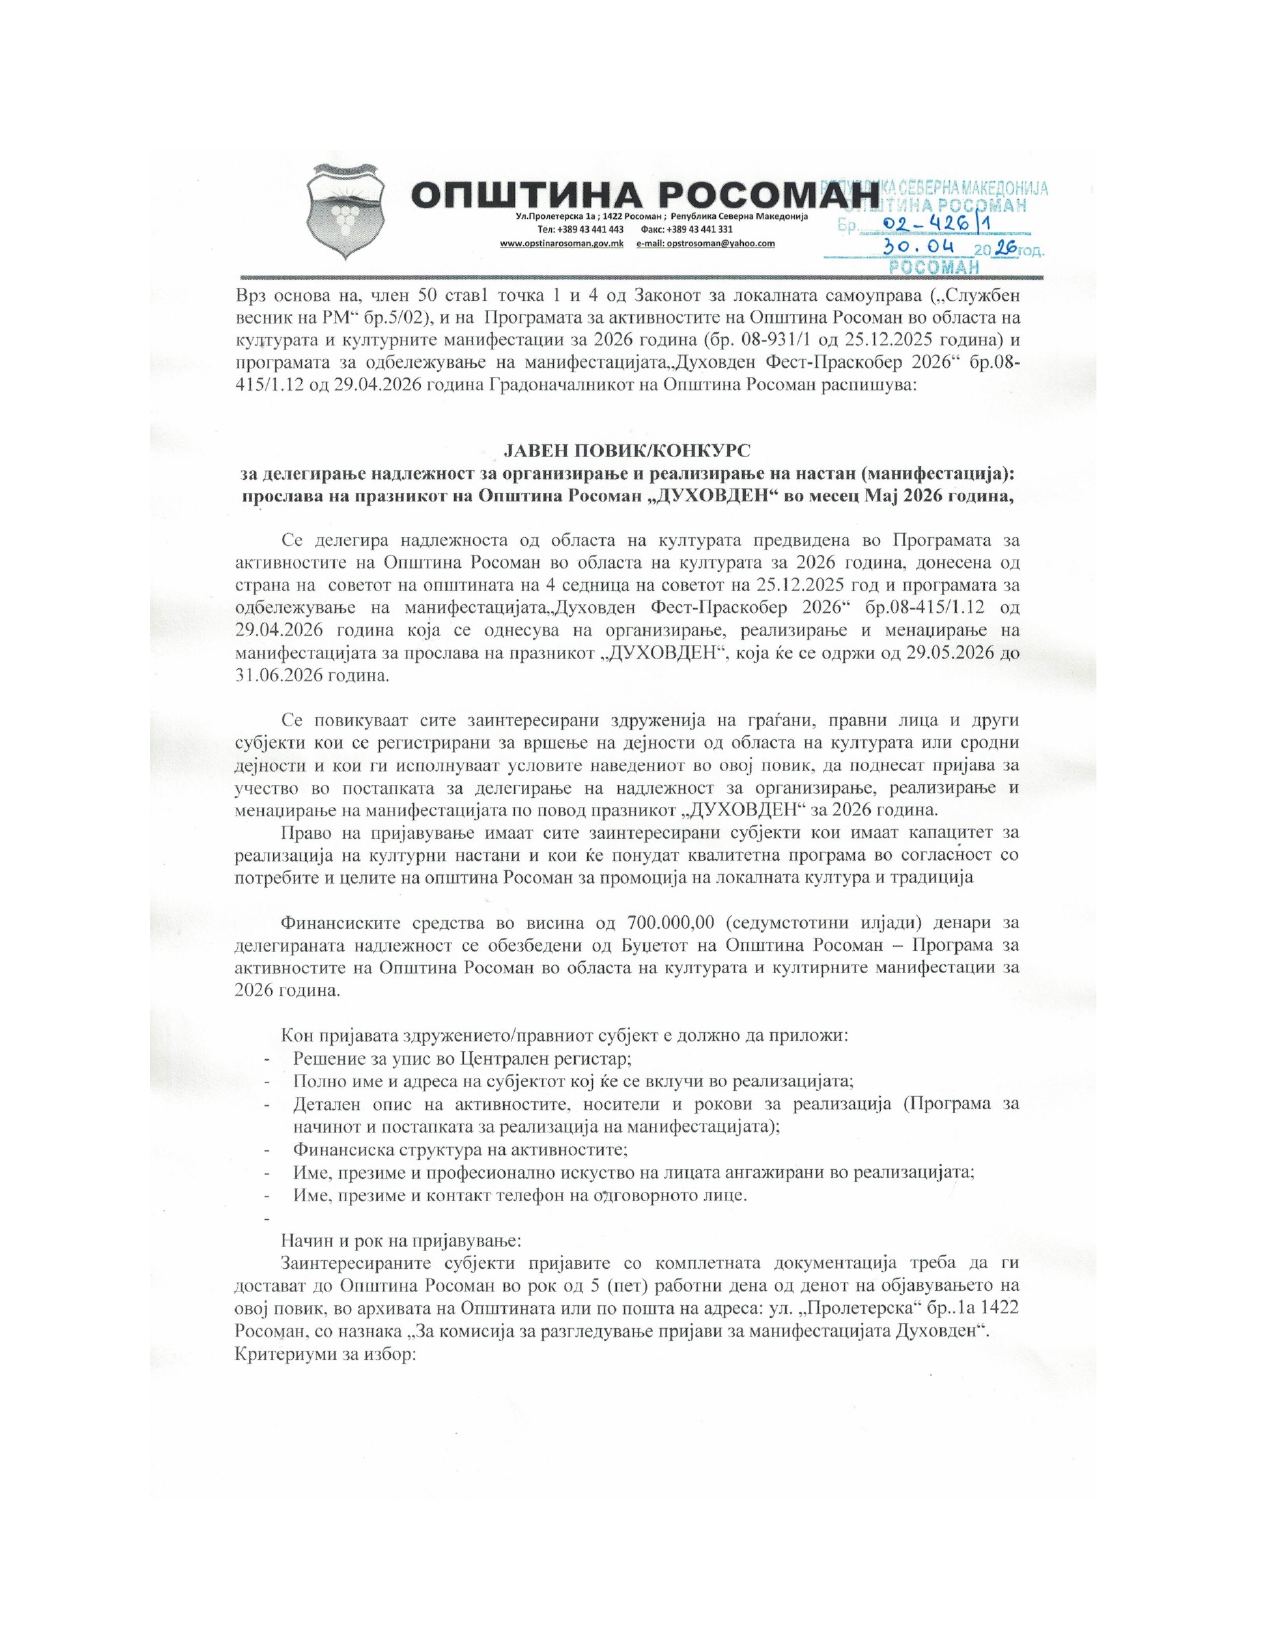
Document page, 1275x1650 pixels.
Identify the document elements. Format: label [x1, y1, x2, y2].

picture [150, 150, 1097, 1500]
